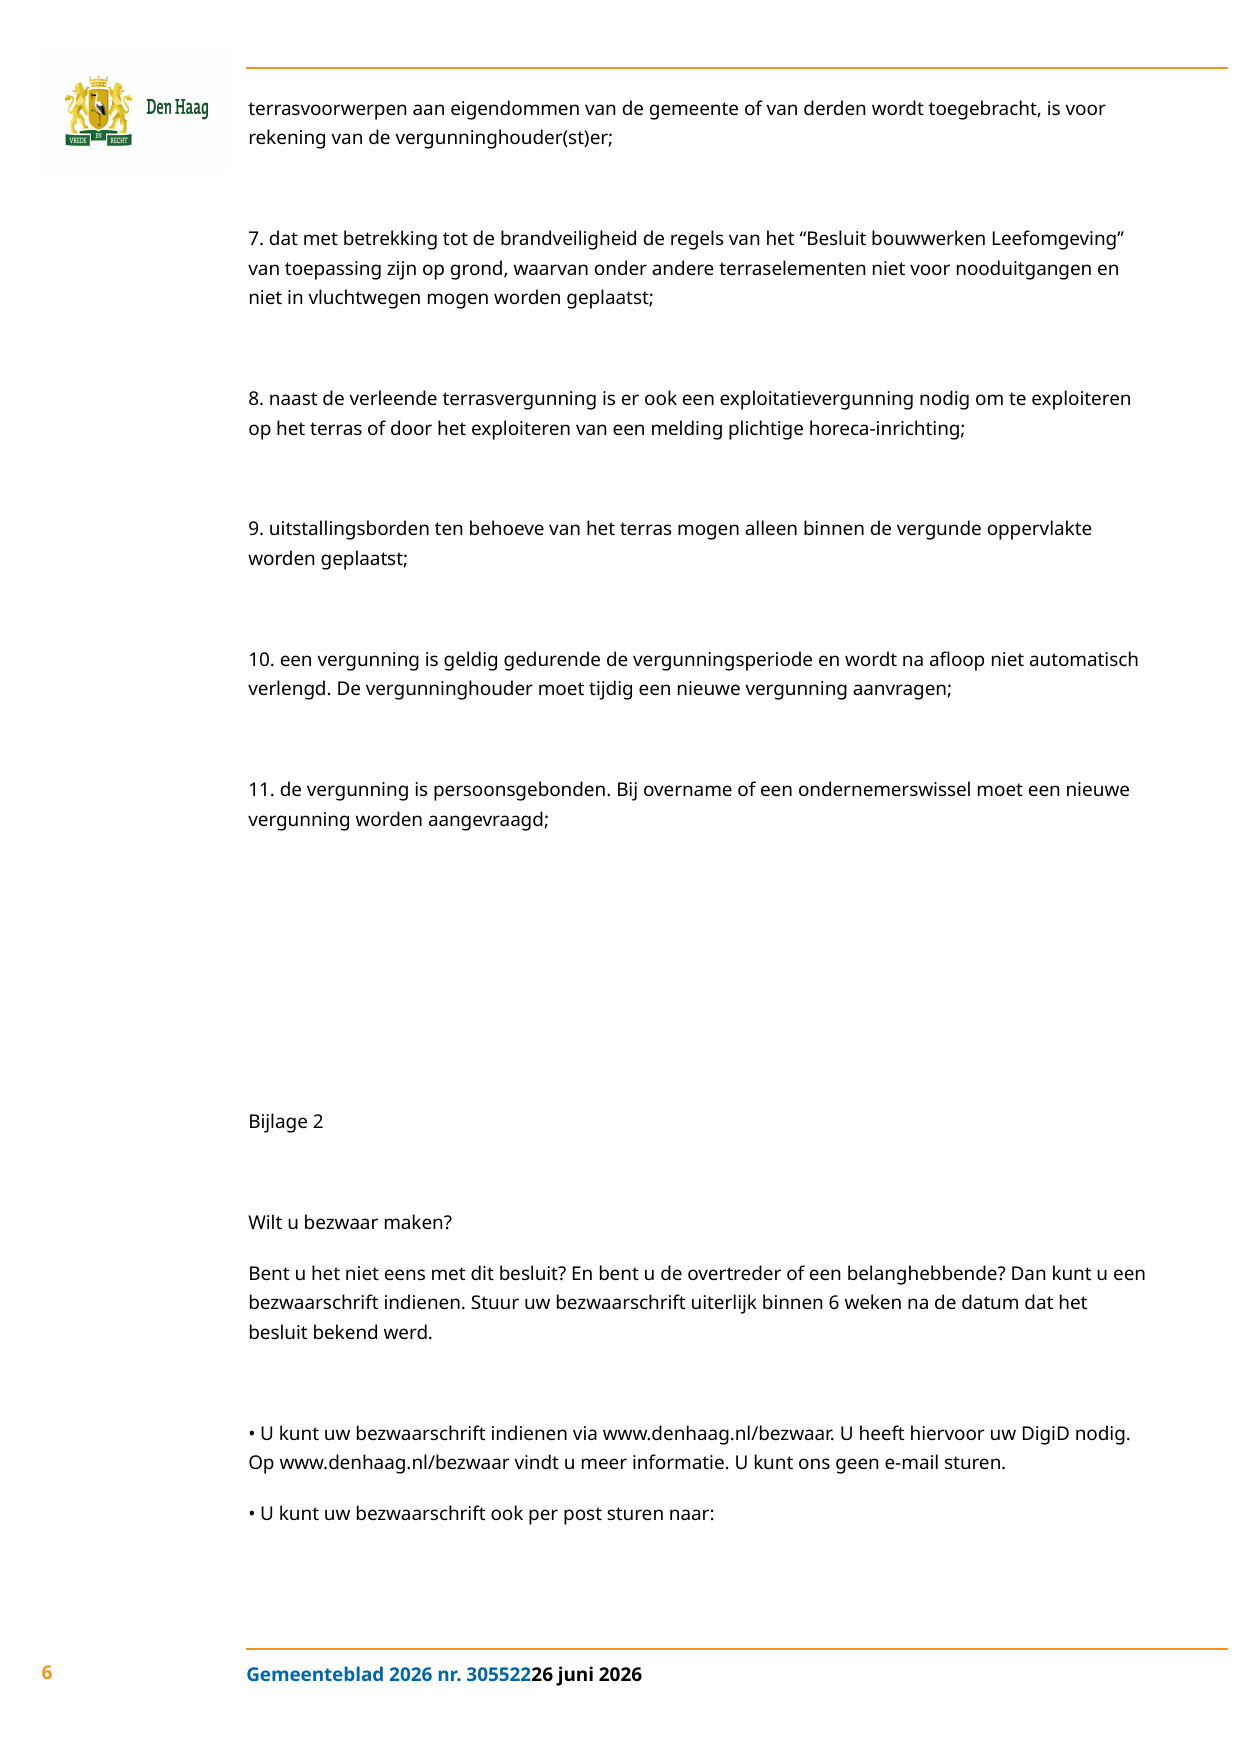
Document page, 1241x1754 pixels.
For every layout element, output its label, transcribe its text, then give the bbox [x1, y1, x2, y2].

text Bijlage 2 [248, 1108, 1152, 1134]
text 9. uitstallingsborden ten behoeve van het terras mogen alleen binnen de vergunde oppervlakte worden geplaatst; [248, 516, 1152, 571]
text 10. een vergunning is geldig gedurende de vergunningsperiode en wordt na afloop niet automatisch verlengd. De vergunninghouder moet tijdig een nieuwe vergunning aanvragen; [248, 646, 1152, 701]
text terrasvoorwerpen aan eigendommen van de gemeente of van derden wordt toegebracht, is voor rekening van de vergunninghouder(st)er; [248, 95, 1152, 150]
text 8. naast de verleende terrasvergunning is er ook een exploitatievergunning nodig om te exploiteren op het terras of door het exploiteren van een melding plichtige horeca-inrichting; [248, 385, 1152, 441]
text • U kunt uw bezwaarschrift indienen via www.denhaag.nl/bezwaar. U heeft hiervoor uw DigiD nodig. Op www.denhaag.nl/bezwaar vindt u meer informatie. U kunt ons geen e-mail sturen. [248, 1420, 1152, 1475]
text 7. dat met betrekking tot de brandveiligheid de regels van het “Besluit bouwwerken Leefomgeving’’ van toepassing zijn op grond, waarvan onder andere terraselementen niet voor nooduitgangen en niet in vluchtwegen mogen worden geplaatst; [248, 225, 1152, 310]
text Wilt u bezwaar maken? [248, 1209, 1152, 1235]
text 11. de vergunning is persoonsgebonden. Bij overname of een ondernemerswissel moet een nieuwe vergunning worden aangevraagd; [248, 776, 1152, 832]
text Bent u het niet eens met dit besluit? En bent u de overtreder of een belanghebbende? Dan kunt u een bezwaarschrift indienen. Stuur uw bezwaarschrift uiterlijk binnen 6 weken na de datum dat het besluit bekend werd. [248, 1260, 1152, 1345]
picture [41, 47, 231, 172]
text • U kunt uw bezwaarschrift ook per post sturen naar: [248, 1500, 1152, 1526]
